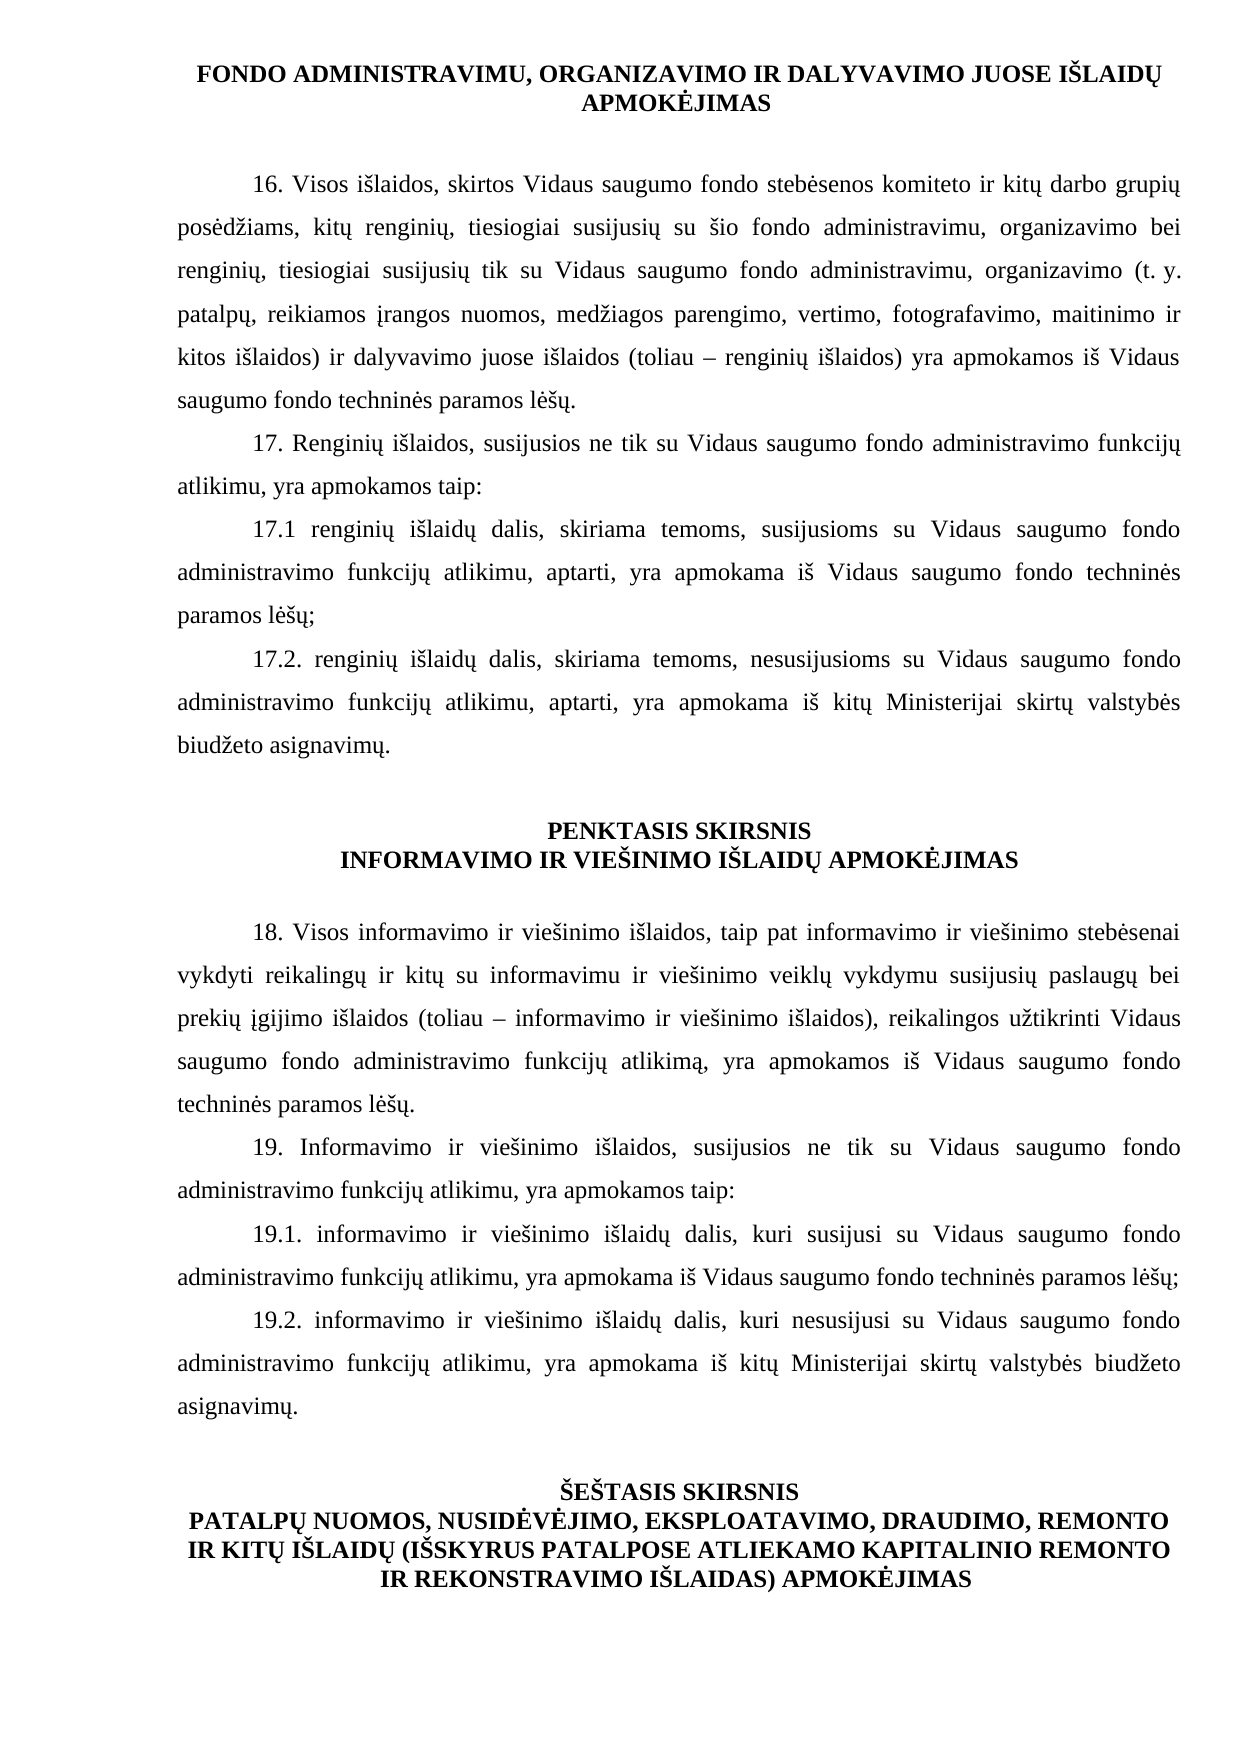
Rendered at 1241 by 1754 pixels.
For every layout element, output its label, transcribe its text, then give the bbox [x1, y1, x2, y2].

text 17. Renginių išlaidos, susijusios ne tik su Vidaus saugumo fondo administravimo funkcijų atlikimu, yra apmokamos taip: [177, 428, 1182, 500]
text PATALPŲ NUOMOS, NUSIDĖVĖJIMO, EKSPLOATAVIMO, DRAUDIMO, REMONTO IR KITŲ IŠLAIDŲ (IŠSKYRUS PATALPOSE ATLIEKAMO KAPITALINIO REMONTO IR REKONSTRAVIMO IŠLAIDAS) APMOKĖJIMAS [177, 1506, 1182, 1592]
text 18. Visos informavimo ir viešinimo išlaidos, taip pat informavimo ir viešinimo stebėsenai vykdyti reikalingų ir kitų su informavimu ir viešinimo veiklų vykdymu susijusių paslaugų bei prekių įgijimo išlaidos (toliau – informavimo ir viešinimo išlaidos), reikalingos užtikrinti Vidaus saugumo fondo administravimo funkcijų atlikimą, yra apmokamos iš Vidaus saugumo fondo techninės paramos lėšų. [177, 917, 1182, 1118]
text ŠEŠTASIS SKIRSNIS [177, 1477, 1182, 1506]
text PENKTASIS SKIRSNIS [177, 816, 1182, 845]
text 19.1. informavimo ir viešinimo išlaidų dalis, kuri susijusi su Vidaus saugumo fondo administravimo funkcijų atlikimu, yra apmokama iš Vidaus saugumo fondo techninės paramos lėšų; [177, 1219, 1182, 1291]
text INFORMAVIMO IR VIEŠINIMO IŠLAIDŲ APMOKĖJIMAS [177, 845, 1182, 874]
text 17.1 renginių išlaidų dalis, skiriama temoms, susijusioms su Vidaus saugumo fondo administravimo funkcijų atlikimu, aptarti, yra apmokama iš Vidaus saugumo fondo techninės paramos lėšų; [177, 514, 1182, 629]
text 19. Informavimo ir viešinimo išlaidos, susijusios ne tik su Vidaus saugumo fondo administravimo funkcijų atlikimu, yra apmokamos taip: [177, 1132, 1182, 1204]
text 17.2. renginių išlaidų dalis, skiriama temoms, nesusijusioms su Vidaus saugumo fondo administravimo funkcijų atlikimu, aptarti, yra apmokama iš kitų Ministerijai skirtų valstybės biudžeto asignavimų. [177, 644, 1182, 759]
text 19.2. informavimo ir viešinimo išlaidų dalis, kuri nesusijusi su Vidaus saugumo fondo administravimo funkcijų atlikimu, yra apmokama iš kitų Ministerijai skirtų valstybės biudžeto asignavimų. [177, 1305, 1182, 1420]
text 16. Visos išlaidos, skirtos Vidaus saugumo fondo stebėsenos komiteto ir kitų darbo grupių posėdžiams, kitų renginių, tiesiogiai susijusių su šio fondo administravimu, organizavimo bei renginių, tiesiogiai susijusių tik su Vidaus saugumo fondo administravimu, organizavimo (t. y. patalpų, reikiamos įrangos nuomos, medžiagos parengimo, vertimo, fotografavimo, maitinimo ir kitos išlaidos) ir dalyvavimo juose išlaidos (toliau – renginių išlaidos) yra apmokamos iš Vidaus saugumo fondo techninės paramos lėšų. [177, 169, 1182, 414]
text FONDO ADMINISTRAVIMU, ORGANIZAVIMO IR DALYVAVIMO JUOSE IŠLAIDŲ APMOKĖJIMAS [177, 59, 1182, 117]
